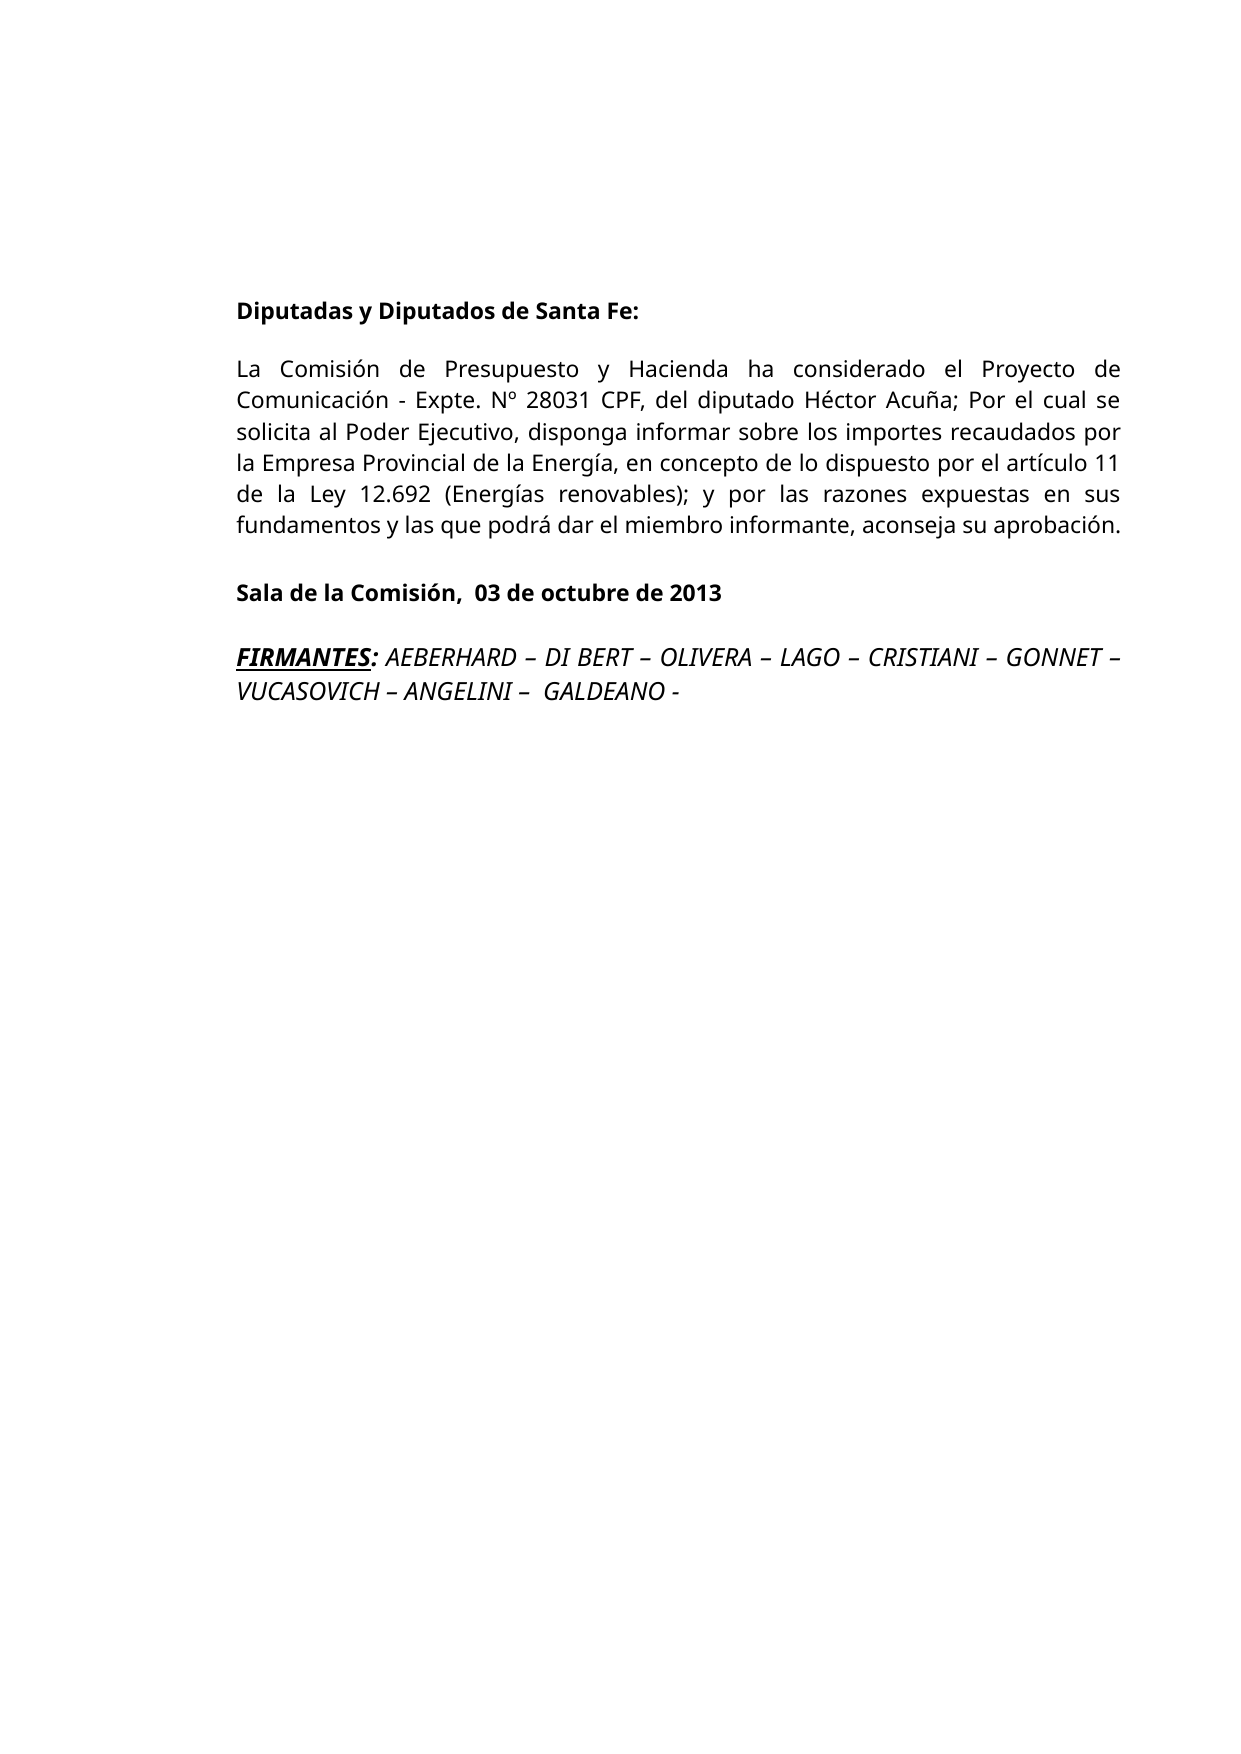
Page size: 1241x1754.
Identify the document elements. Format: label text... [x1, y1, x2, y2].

text FIRMANTES: AEBERHARD – DI BERT – OLIVERA – LAGO – CRISTIANI – GONNET – VUCASOVICH – ANGELINI – GALDEANO - [236, 640, 1122, 708]
text Diputadas y Diputados de Santa Fe: [236, 295, 1122, 327]
text La Comisión de Presupuesto y Hacienda ha considerado el Proyecto de Comunicación - Expte. Nº 28031 CPF, del diputado Héctor Acuña; Por el cual se solicita al Poder Ejecutivo, disponga informar sobre los importes recaudados por la Empresa Provincial de la Energía, en concepto de lo dispuesto por el artículo 11 de la Ley 12.692 (Energías renovables); y por las razones expuestas en sus fundamentos y las que podrá dar el miembro informante, aconseja su aprobación. [236, 353, 1122, 540]
text Sala de la Comisión, 03 de octubre de 2013 [236, 577, 1122, 608]
